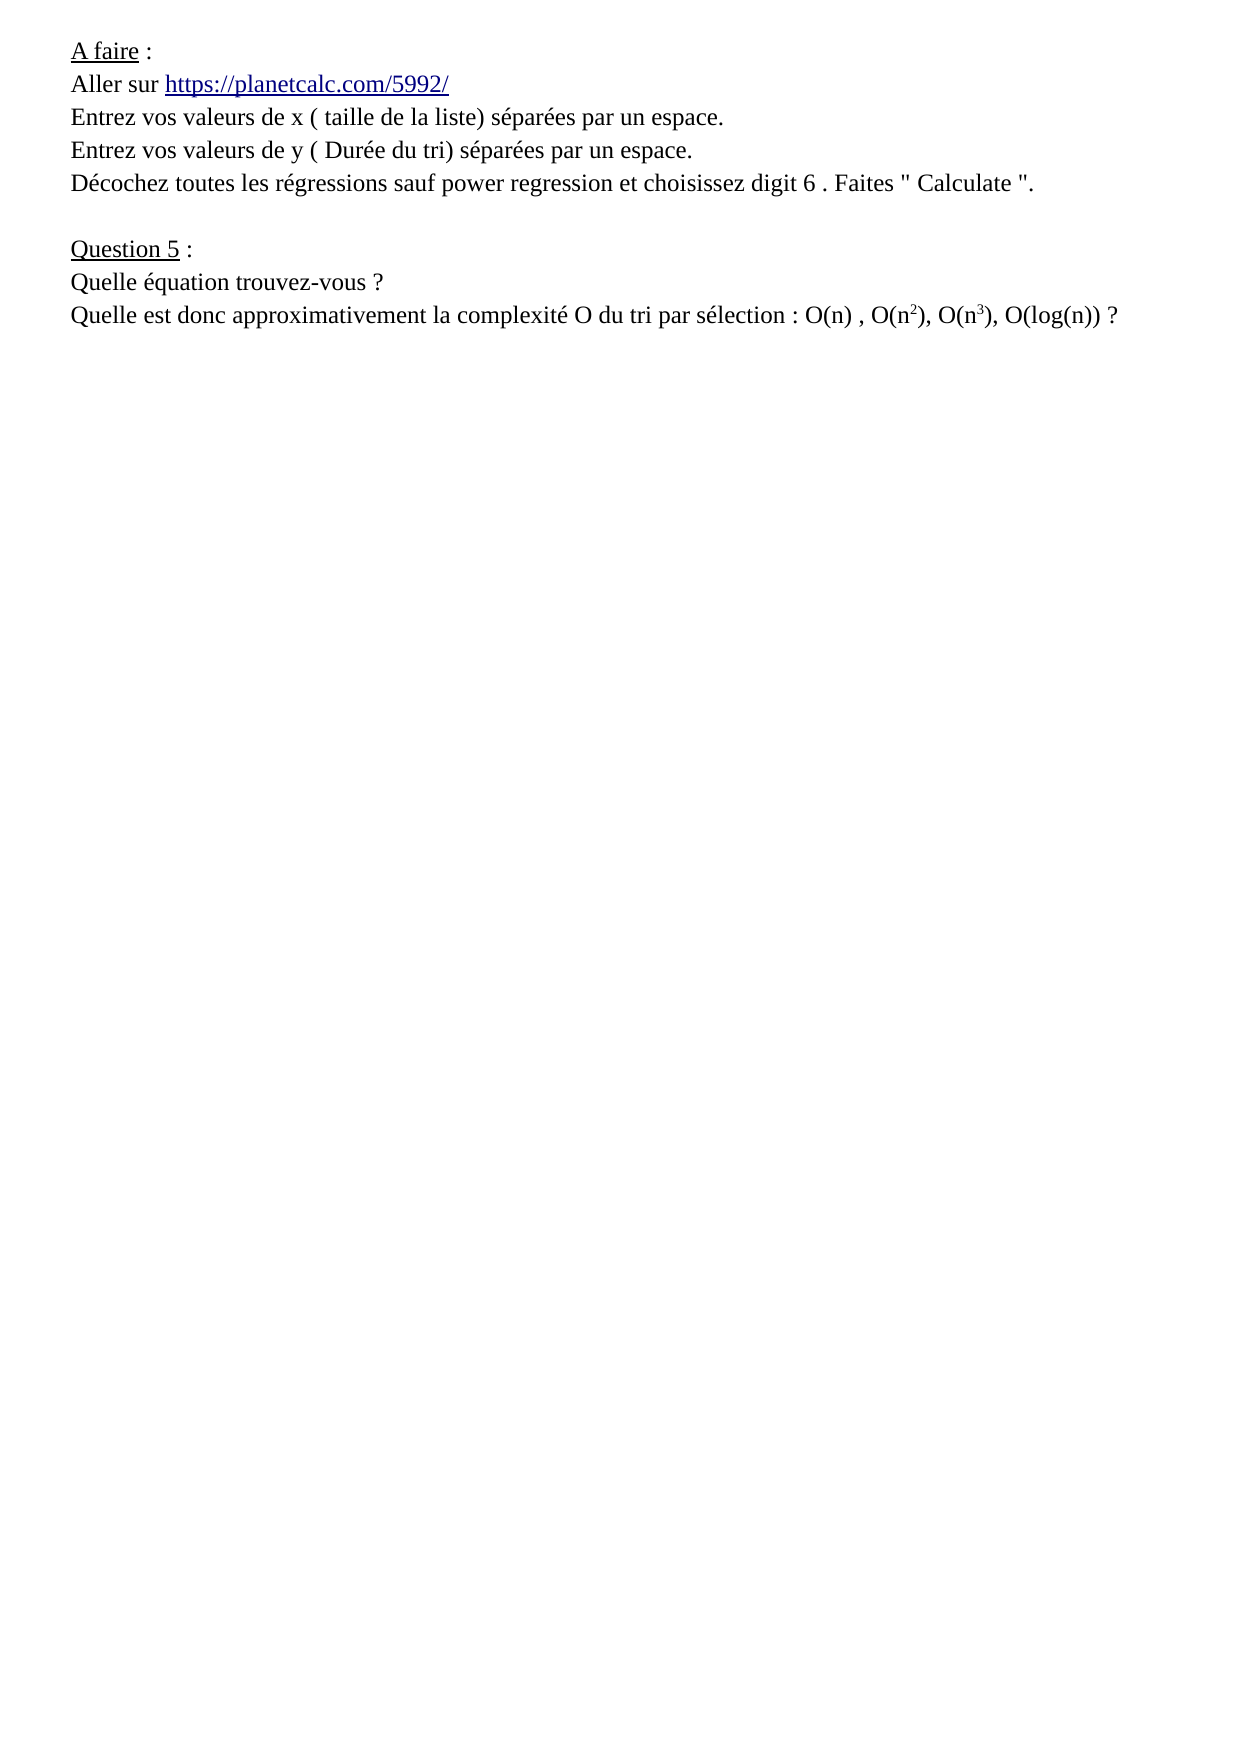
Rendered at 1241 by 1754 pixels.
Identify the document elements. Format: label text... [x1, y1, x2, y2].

text A faire : [70, 36, 1175, 65]
text Entrez vos valeurs de y ( Durée du tri) séparées par un espace. [70, 135, 1175, 164]
text Quelle est donc approximativement la complexité O du tri par sélection : O(n) , O(n2), O(n3), O(log(n)) ? [70, 301, 1175, 329]
text Question 5 : [70, 234, 1175, 263]
text Décochez toutes les régressions sauf power regression et choisissez digit 6 . Faites " Calculate ". [70, 168, 1175, 197]
text Quelle équation trouvez-vous ? [70, 267, 1175, 296]
text Aller sur https://planetcalc.com/5992/ [70, 69, 1175, 98]
text Entrez vos valeurs de x ( taille de la liste) séparées par un espace. [70, 102, 1175, 131]
